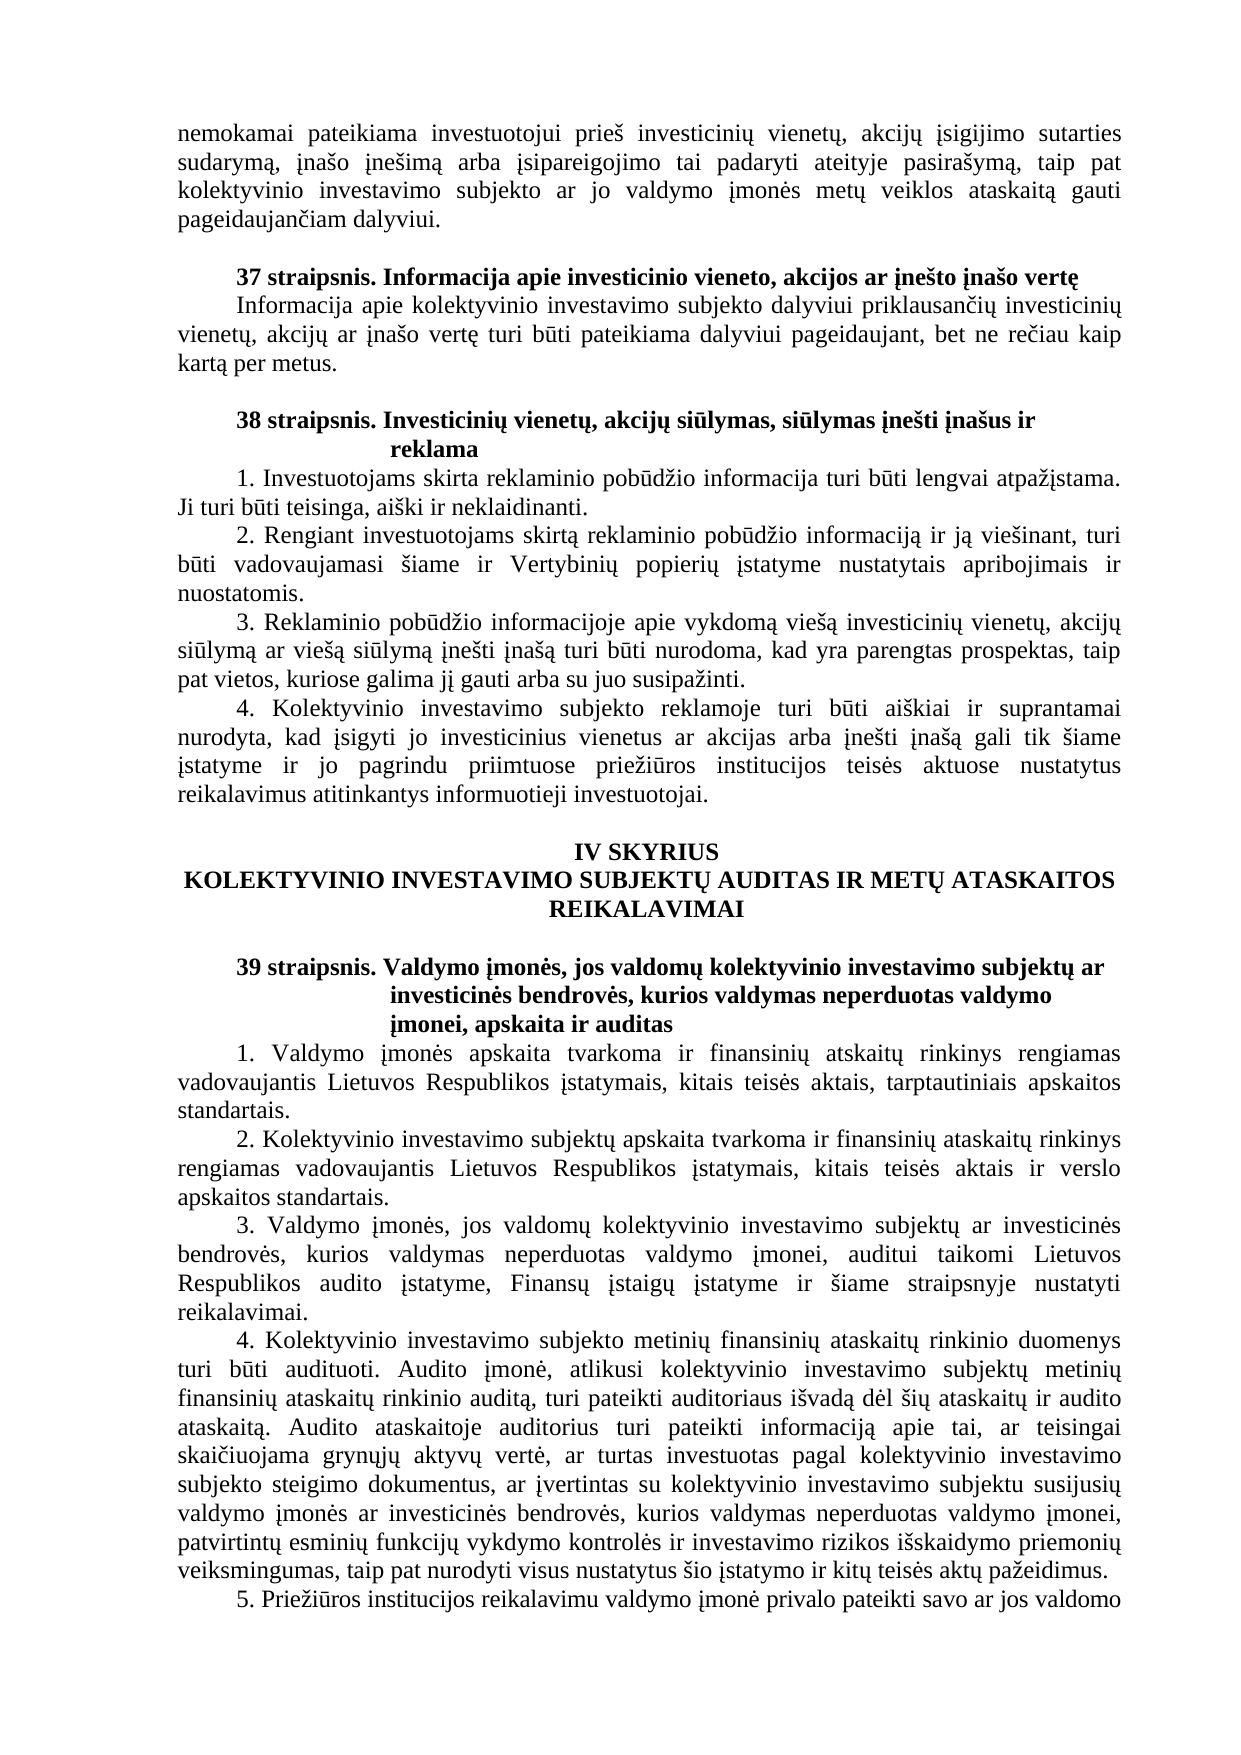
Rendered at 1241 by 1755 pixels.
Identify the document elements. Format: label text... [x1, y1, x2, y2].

text 2. Rengiant investuotojams skirtą reklaminio pobūdžio informaciją ir ją viešinant, turi būti vadovaujamasi šiame ir Vertybinių popierių įstatyme nustatytais apribojimais ir nuostatomis. [177, 521, 1122, 607]
text 1. Investuotojams skirta reklaminio pobūdžio informacija turi būti lengvai atpažįstama. Ji turi būti teisinga, aiški ir neklaidinanti. [177, 463, 1122, 521]
text KOLEKTYVINIO INVESTAVIMO SUBJEKTŲ AUDITAS IR METŲ ATASKAITOS REIKALAVIMAI [177, 866, 1122, 923]
text 5. Priežiūros institucijos reikalavimu valdymo įmonė privalo pateikti savo ar jos valdomo [177, 1584, 1122, 1613]
text 37 straipsnis. Informacija apie investicinio vieneto, akcijos ar įnešto įnašo vertę [177, 262, 1122, 291]
text 38 straipsnis. Investicinių vienetų, akcijų siūlymas, siūlymas įnešti įnašus ir reklama [236, 406, 1122, 463]
text 39 straipsnis. Valdymo įmonės, jos valdomų kolektyvinio investavimo subjektų ar investicinės bendrovės, kurios valdymas neperduotas valdymo įmonei, apskaita ir auditas [236, 952, 1122, 1038]
text 3. Valdymo įmonės, jos valdomų kolektyvinio investavimo subjektų ar investicinės bendrovės, kurios valdymas neperduotas valdymo įmonei, auditui taikomi Lietuvos Respublikos audito įstatyme, Finansų įstaigų įstatyme ir šiame straipsnyje nustatyti reikalavimai. [177, 1211, 1122, 1326]
text 4. Kolektyvinio investavimo subjekto metinių finansinių ataskaitų rinkinio duomenys turi būti audituoti. Audito įmonė, atlikusi kolektyvinio investavimo subjektų metinių finansinių ataskaitų rinkinio auditą, turi pateikti auditoriaus išvadą dėl šių ataskaitų ir audito ataskaitą. Audito ataskaitoje auditorius turi pateikti informaciją apie tai, ar teisingai skaičiuojama grynųjų aktyvų vertė, ar turtas investuotas pagal kolektyvinio investavimo subjekto steigimo dokumentus, ar įvertintas su kolektyvinio investavimo subjektu susijusių valdymo įmonės ar investicinės bendrovės, kurios valdymas neperduotas valdymo įmonei, patvirtintų esminių funkcijų vykdymo kontrolės ir investavimo rizikos išskaidymo priemonių veiksmingumas, taip pat nurodyti visus nustatytus šio įstatymo ir kitų teisės aktų pažeidimus. [177, 1326, 1122, 1584]
text 2. Kolektyvinio investavimo subjektų apskaita tvarkoma ir finansinių ataskaitų rinkinys rengiamas vadovaujantis Lietuvos Respublikos įstatymais, kitais teisės aktais ir verslo apskaitos standartais. [177, 1124, 1122, 1211]
text 1. Valdymo įmonės apskaita tvarkoma ir finansinių atskaitų rinkinys rengiamas vadovaujantis Lietuvos Respublikos įstatymais, kitais teisės aktais, tarptautiniais apskaitos standartais. [177, 1038, 1122, 1124]
text 4. Kolektyvinio investavimo subjekto reklamoje turi būti aiškiai ir suprantamai nurodyta, kad įsigyti jo investicinius vienetus ar akcijas arba įnešti įnašą gali tik šiame įstatyme ir jo pagrindu priimtuose priežiūros institucijos teisės aktuose nustatytus reikalavimus atitinkantys informuotieji investuotojai. [177, 693, 1122, 808]
text nemokamai pateikiama investuotojui prieš investicinių vienetų, akcijų įsigijimo sutarties sudarymą, įnašo įnešimą arba įsipareigojimo tai padaryti ateityje pasirašymą, taip pat kolektyvinio investavimo subjekto ar jo valdymo įmonės metų veiklos ataskaitą gauti pageidaujančiam dalyviui. [177, 118, 1122, 233]
text Informacija apie kolektyvinio investavimo subjekto dalyviui priklausančių investicinių vienetų, akcijų ar įnašo vertę turi būti pateikiama dalyviui pageidaujant, bet ne rečiau kaip kartą per metus. [177, 291, 1122, 377]
text 3. Reklaminio pobūdžio informacijoje apie vykdomą viešą investicinių vienetų, akcijų siūlymą ar viešą siūlymą įnešti įnašą turi būti nurodoma, kad yra parengtas prospektas, taip pat vietos, kuriose galima jį gauti arba su juo susipažinti. [177, 607, 1122, 693]
text IV SKYRIUS [177, 837, 1122, 866]
